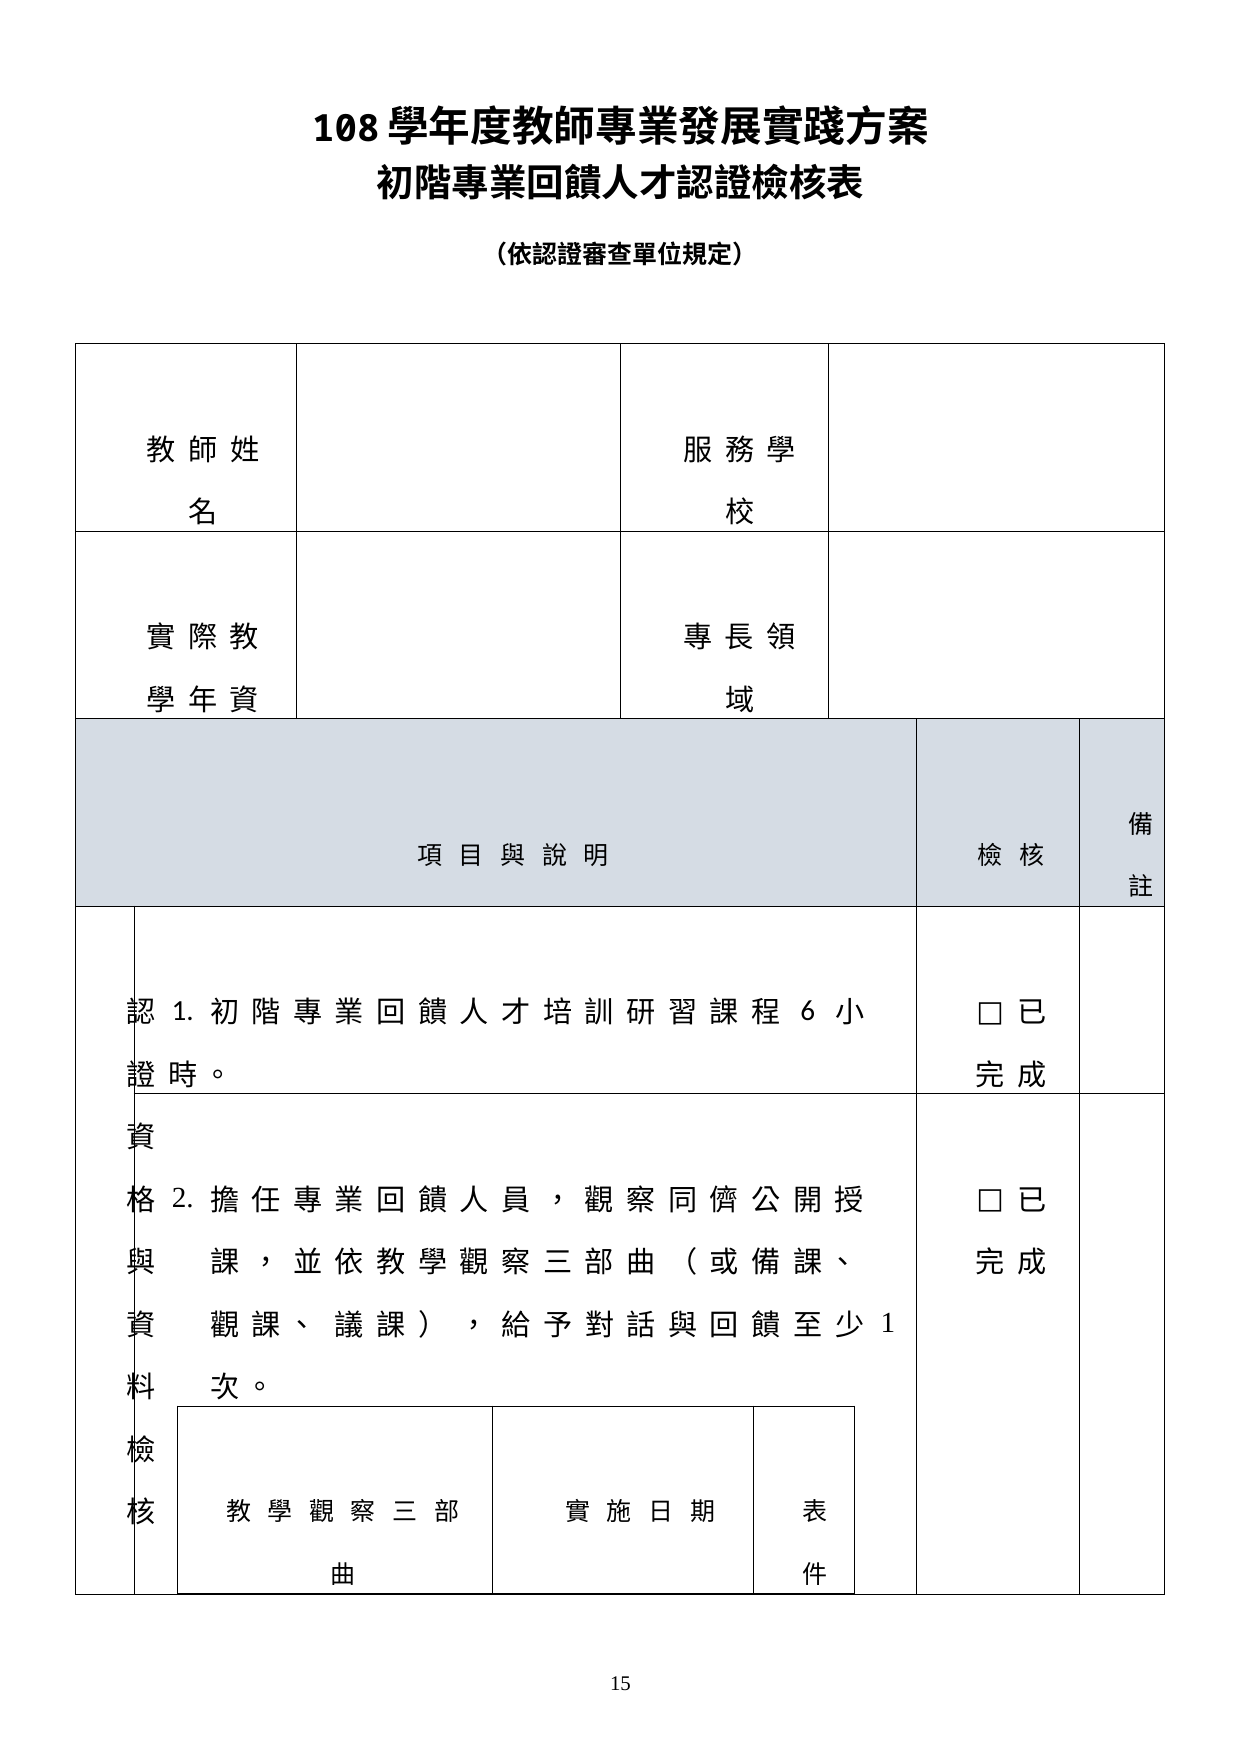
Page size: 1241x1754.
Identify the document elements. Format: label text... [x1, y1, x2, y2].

table_header 教師姓名 [76, 344, 296, 531]
table_cell 2.擔任專業回饋人員，觀察同儕公開授課，並依教學觀察三部曲（或備課、觀課、議課），給予對話與回饋至少1次。 ※觀察工具請依實際需求選用，若使用兩種以上工具，需完整紀錄一節課為原則。 [135, 1094, 916, 1594]
table_cell [1080, 1094, 1164, 1594]
table_header 表件 [754, 1407, 854, 1593]
table_cell □已完成 [917, 1094, 1079, 1594]
table_cell [829, 532, 1164, 718]
table_cell 實際教學年資 [76, 532, 296, 718]
table_cell 1.初階專業回饋人才培訓研習課程6小時。 [135, 907, 916, 1093]
table_header [829, 344, 1164, 531]
table_cell □已完成 [917, 907, 1079, 1093]
table_header 教學觀察三部曲 [178, 1407, 492, 1593]
table_cell [297, 532, 620, 718]
subtitle 初階專業回饋人才認證檢核表 [78, 153, 1162, 208]
table_header 實施日期 [493, 1407, 753, 1593]
table_cell 認證資格 與資料檢核 [76, 907, 134, 1594]
table_cell 檢核 [917, 719, 1079, 906]
table_cell [1080, 907, 1164, 1093]
table_cell 專長領域 [621, 532, 828, 718]
table_header [297, 344, 620, 531]
text （依認證審查單位規定） [78, 235, 1162, 271]
table_header 服務學校 [621, 344, 828, 531]
text 108學年度教師專業發展實踐方案 [78, 93, 1162, 153]
table_cell 項目與說明 [76, 719, 916, 906]
table_cell 備註 [1080, 719, 1164, 906]
